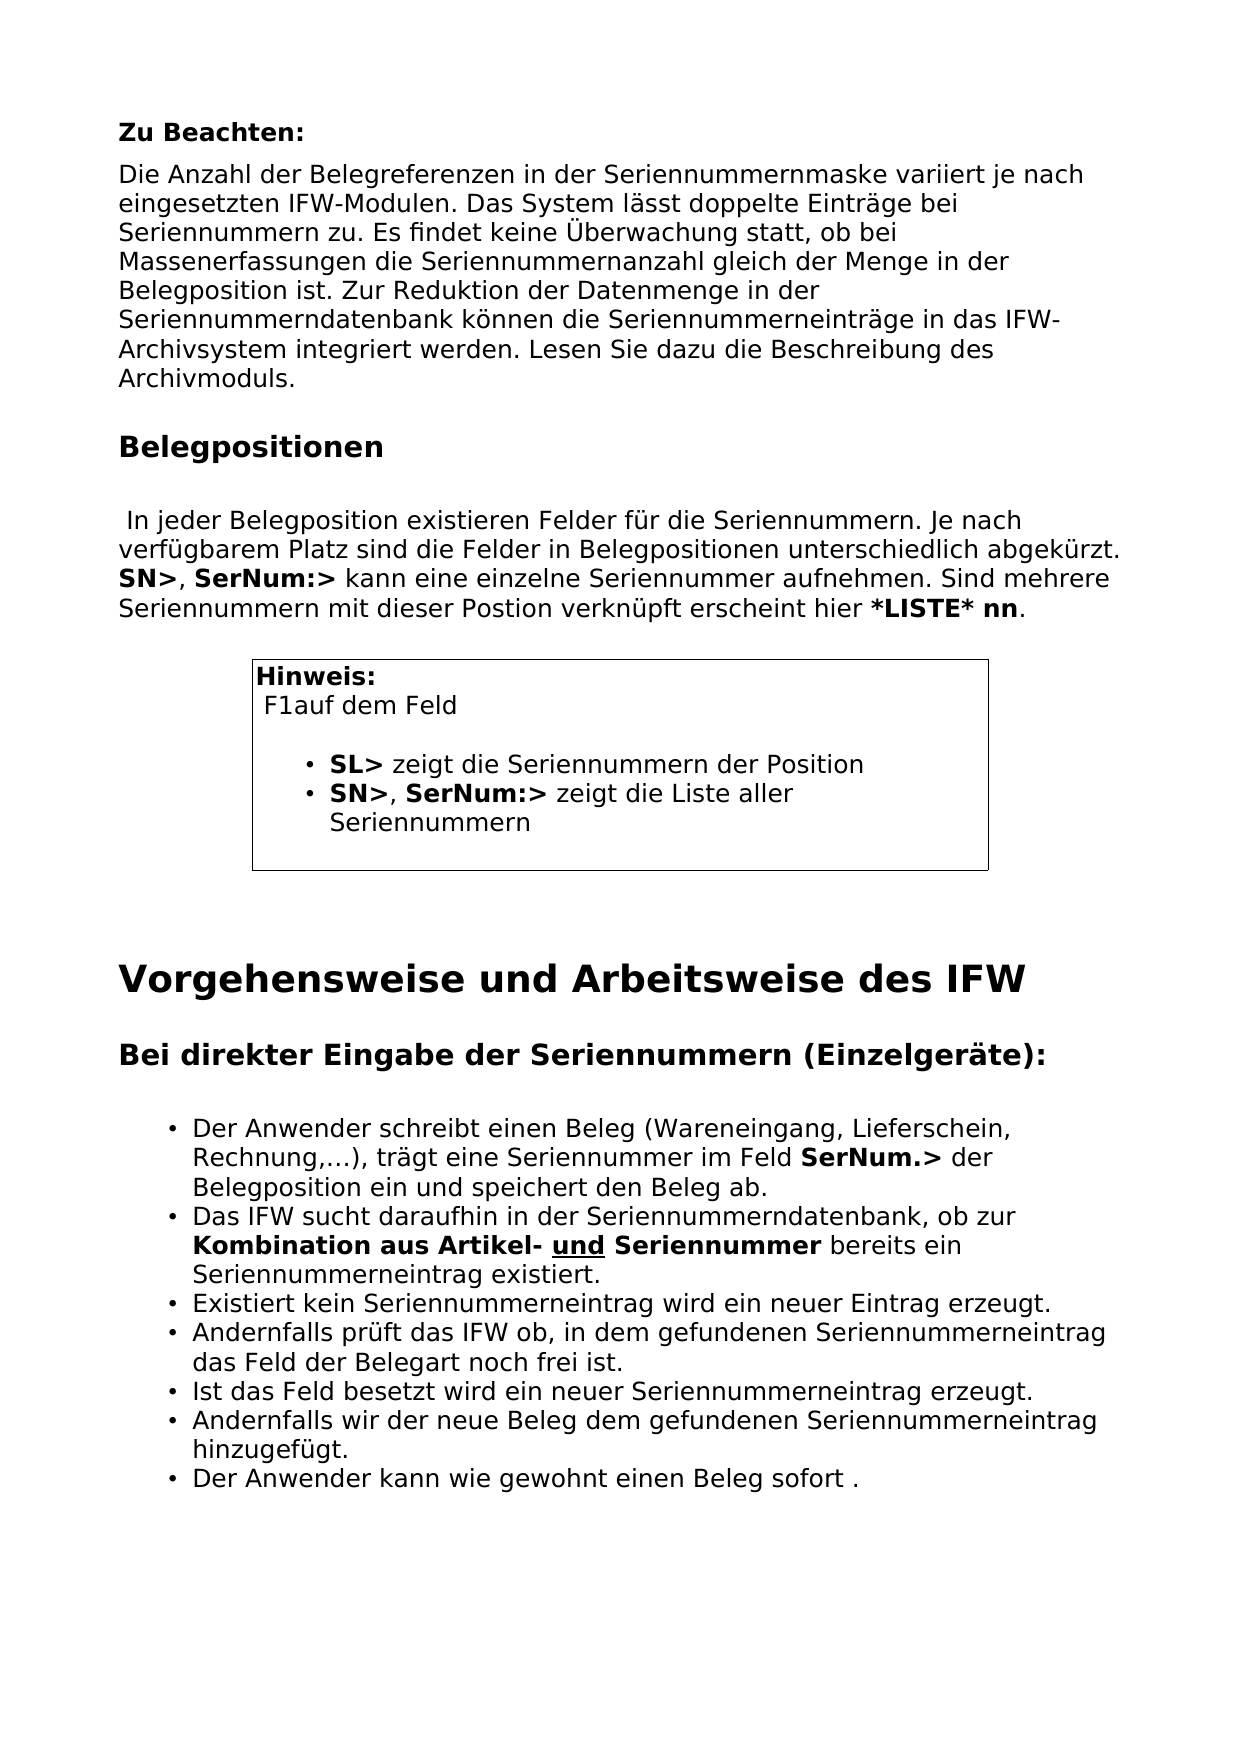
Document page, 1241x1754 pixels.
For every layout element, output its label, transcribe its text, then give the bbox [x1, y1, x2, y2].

list Das IFW sucht daraufhin in der Seriennummerndatenbank, ob zur Kombination aus Artikel- und Seriennummer bereits ein Seriennummerneintrag existiert. [177, 1202, 1122, 1289]
text Die Anzahl der Belegreferenzen in der Seriennummernmaske variiert je nach eingesetz­ten IFW-Modulen. Das System lässt doppelte Einträge bei Seriennummern zu. Es findet keine Überwachung statt, ob bei Massenerfassungen die Seriennummernanzahl gleich der Menge in der Belegposition ist. Zur Reduktion der Datenmenge in der Seriennummerndatenbank können die Seriennummerneinträge in das IFW-Archivsystem integriert werden. Lesen Sie dazu die Beschrei­bung des Archivmoduls. [118, 160, 1122, 393]
list Andernfalls wir der neue Beleg dem gefundenen Seriennummerneintrag hinzugefügt. [177, 1406, 1122, 1464]
text In jeder Belegposition existieren Felder für die Seriennummern. Je nach verfügbarem Platz sind die Felder in Belegpositionen unterschiedlich abgekürzt. SN>, SerNum:> kann eine einzelne Seriennummer aufnehmen. Sind mehrere Seriennummern mit dieser Postion verknüpft erscheint hier *LISTE* nn. [118, 477, 1122, 623]
list Der Anwender schreibt einen Beleg (Wareneingang, Lieferschein, Rechnung,…), trägt eine Seriennummer im Feld SerNum.> der Belegposition ein und speichert den Beleg ab. [177, 1114, 1122, 1202]
list Andernfalls prüft das IFW ob, in dem gefundenen Seriennummerneintrag das Feld der Belegart noch frei ist. [177, 1318, 1122, 1377]
list Der Anwender kann wie gewohnt einen Beleg sofort . [177, 1464, 1122, 1493]
subtitle Belegpositionen [118, 431, 1122, 464]
table_header Hinweis: F1auf dem Feld SL> zeigt die Seriennummern der Position SN>, SerNum:> zeigt die Liste aller Seriennummern [253, 660, 988, 870]
subtitle Bei direkter Eingabe der Seriennummern (Einzelgeräte): [118, 1038, 1122, 1072]
list Ist das Feld besetzt wird ein neuer Seriennummerneintrag erzeugt. [177, 1377, 1122, 1406]
list Existiert kein Seriennummerneintrag wird ein neuer Eintrag erzeugt. [177, 1289, 1122, 1318]
subtitle Vorgehensweise und Arbeitsweise des IFW [118, 957, 1122, 1001]
subtitle Zu Beachten: [118, 118, 1122, 147]
